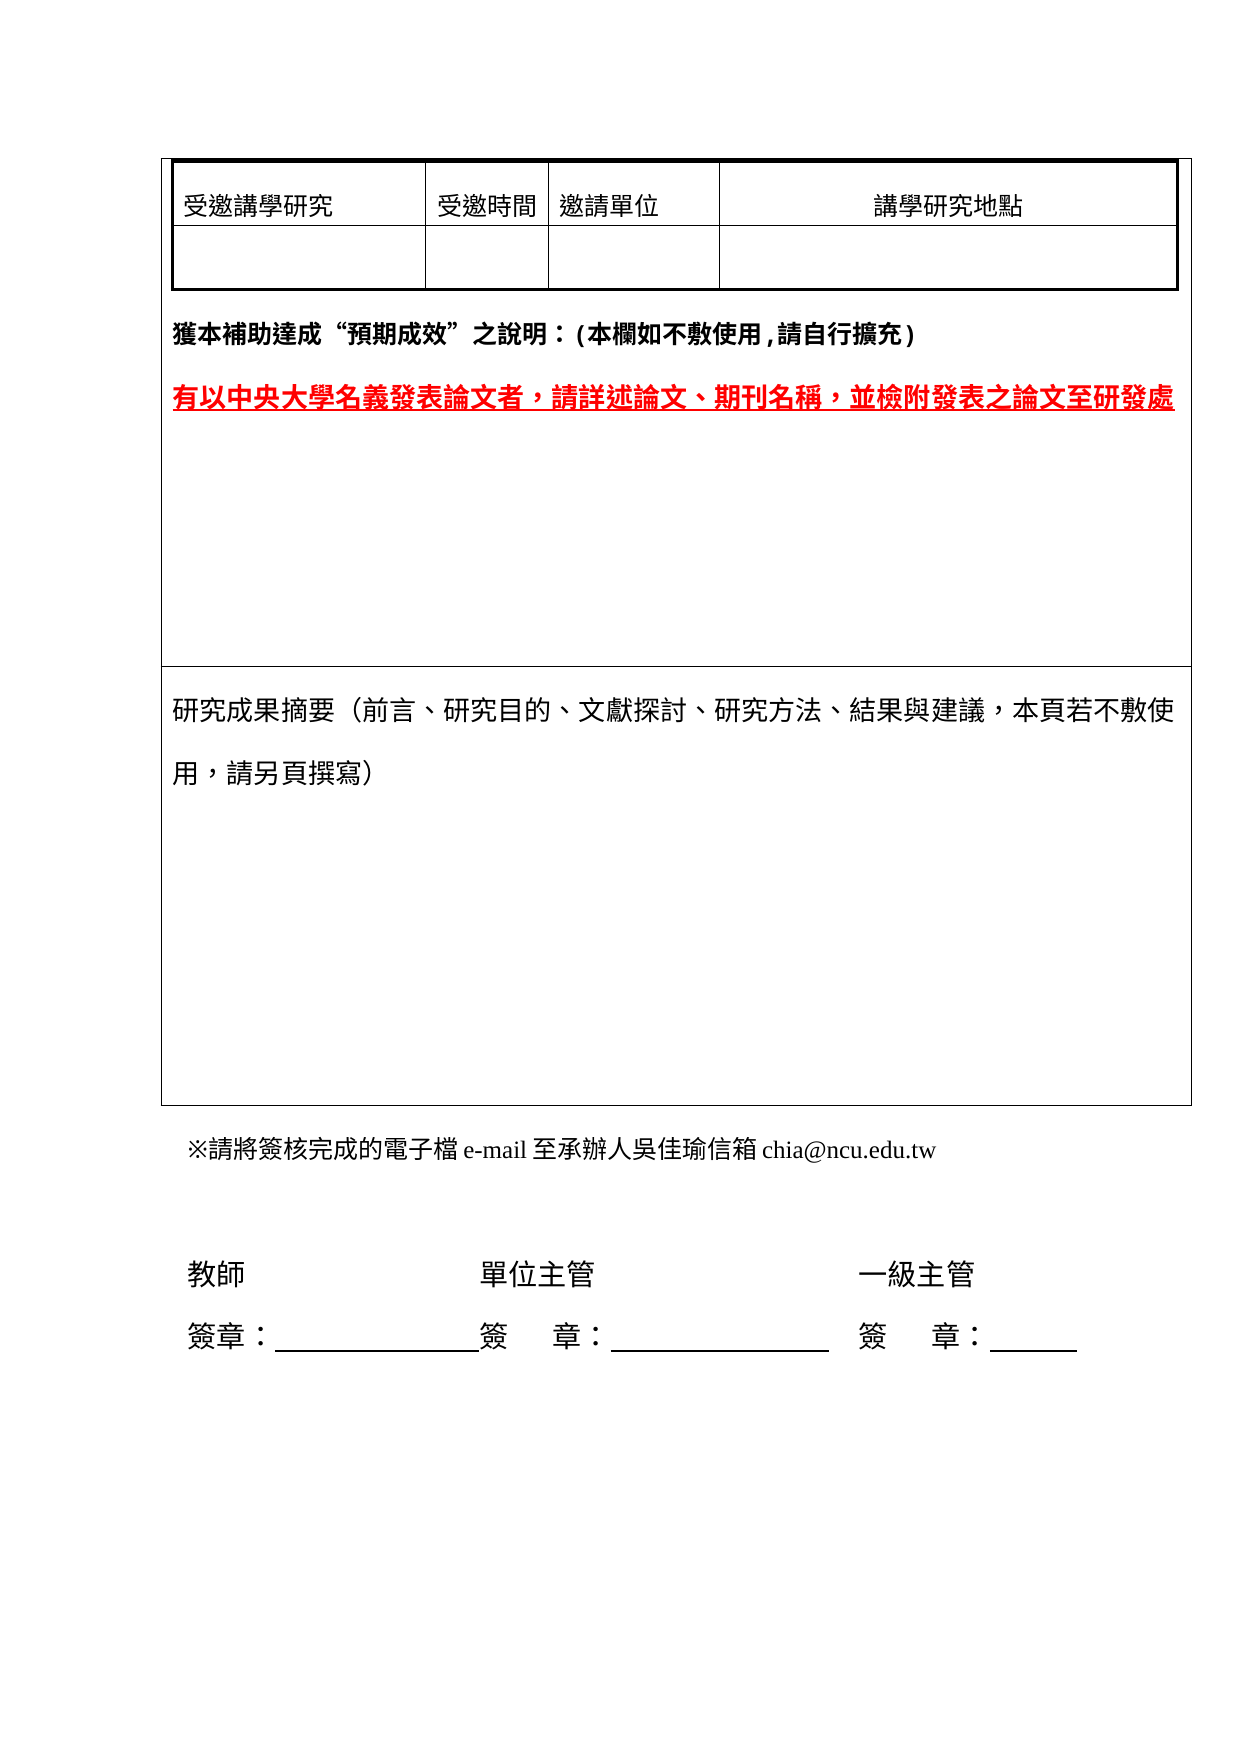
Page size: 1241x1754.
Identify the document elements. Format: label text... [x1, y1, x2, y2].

text ※請將簽核完成的電子檔e-mail至承辦人吳佳瑜信箱chia@ncu.edu.tw [187, 1106, 1053, 1168]
text 教師 單位主管 一級主管 [187, 1231, 1080, 1293]
table_cell [174, 226, 425, 288]
table_cell [720, 226, 1176, 288]
table_cell 邀請單位 [549, 163, 719, 225]
table_cell 研究成果摘要（前言、研究目的、文獻探討、研究方法、結果與建議，本頁若不敷使用，請另頁撰寫） [162, 667, 1191, 1104]
table_cell 講學研究地點 [720, 163, 1176, 225]
table_cell 受邀時間 [426, 163, 548, 225]
table_cell 獲本補助達成“預期成效”之說明：(本欄如不敷使用,請自行擴充) 有以中央大學名義發表論文者，請詳述論文、期刊名稱，並檢附發表之論文至研發處 [162, 159, 1191, 666]
text 簽章： 簽 章： 簽 章： [187, 1293, 1080, 1356]
table_cell [549, 226, 719, 288]
table_cell [426, 226, 548, 288]
table_cell 受邀講學研究 [174, 163, 425, 225]
